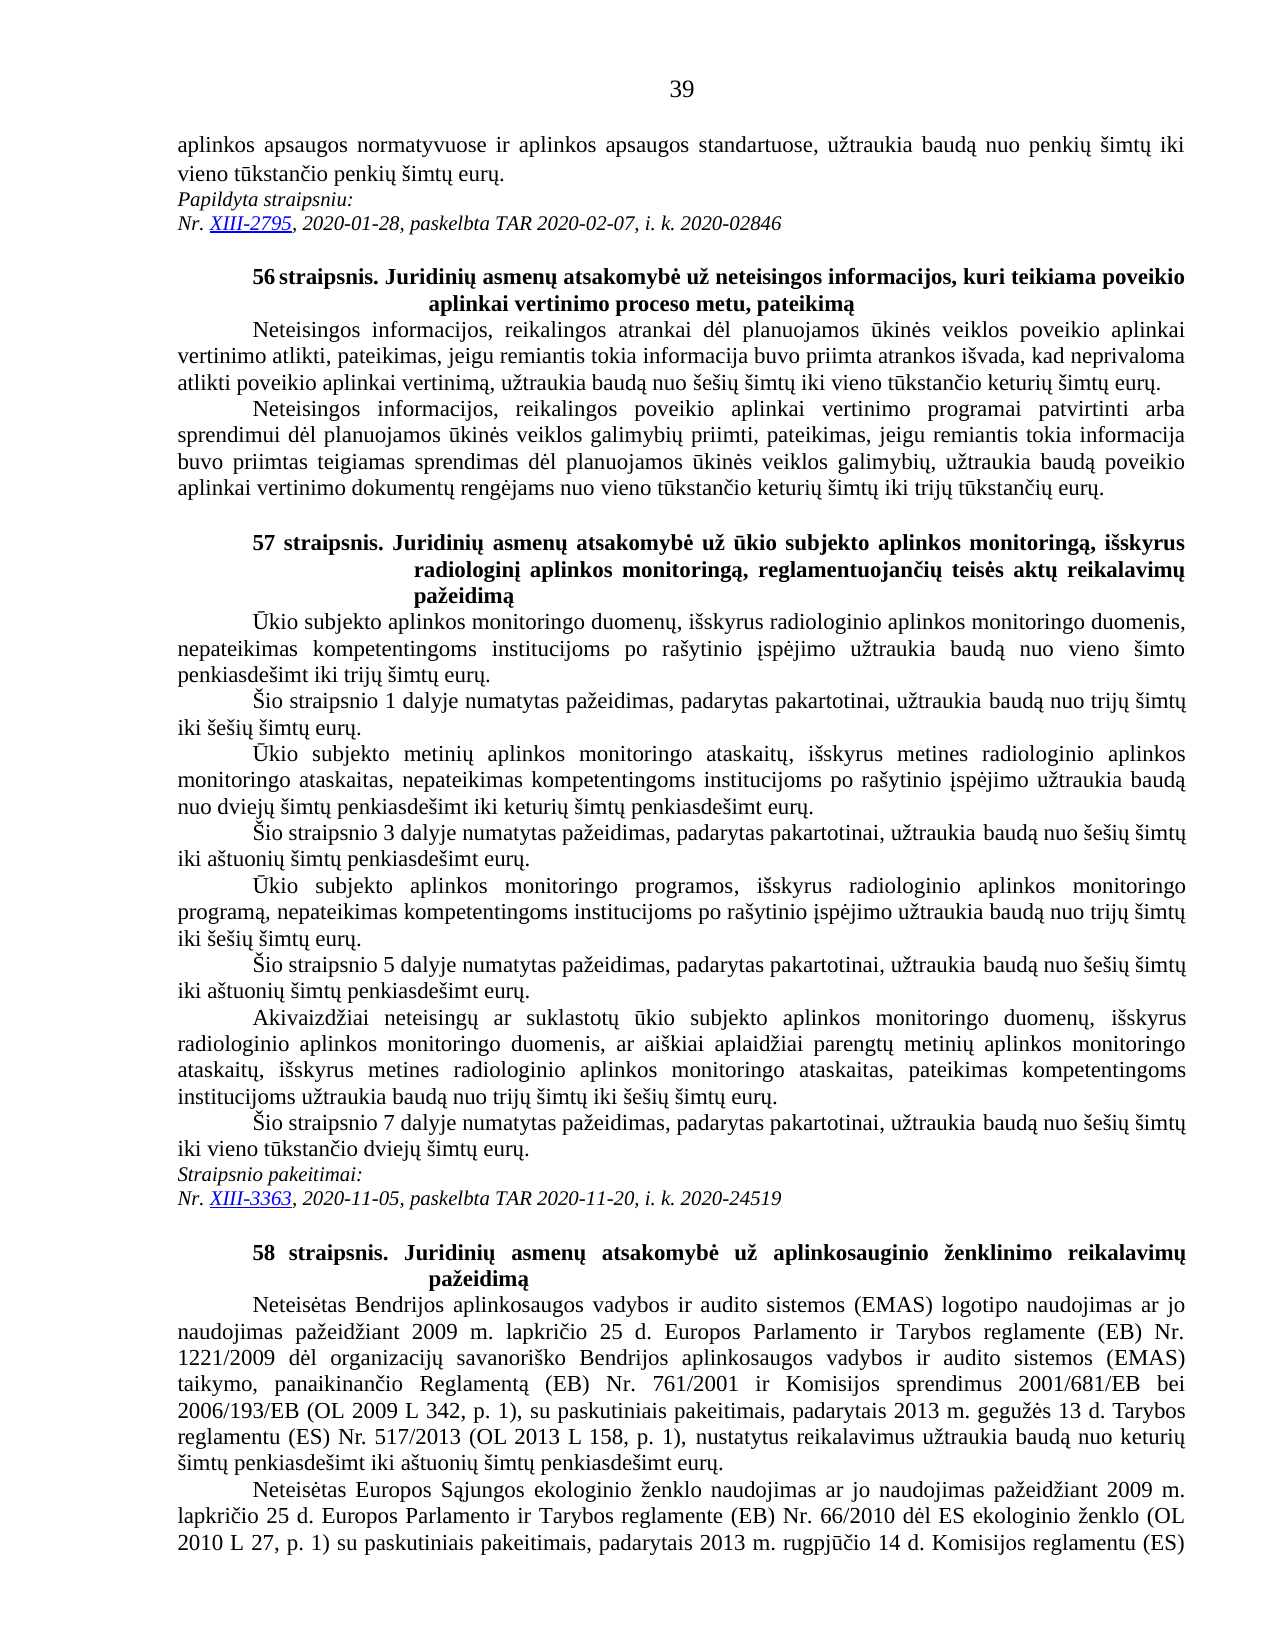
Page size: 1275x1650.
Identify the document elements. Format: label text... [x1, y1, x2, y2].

text Šio straipsnio 5 dalyje numatytas pažeidimas, padarytas pakartotinai, užtraukia baudą nuo šešių šimtų iki aštuonių šimtų penkiasdešimt eurų. [177, 951, 1186, 1004]
text Neteisingos informacijos, reikalingos poveikio aplinkai vertinimo programai patvirtinti arba sprendimui dėl planuojamos ūkinės veiklos galimybių priimti, pateikimas, jeigu remiantis tokia informacija buvo priimtas teigiamas sprendimas dėl planuojamos ūkinės veiklos galimybių, užtraukia baudą poveikio aplinkai vertinimo dokumentų rengėjams nuo vieno tūkstančio keturių šimtų iki trijų tūkstančių eurų. [177, 395, 1186, 501]
text Ūkio subjekto metinių aplinkos monitoringo ataskaitų, išskyrus metines radiologinio aplinkos monitoringo ataskaitas, nepateikimas kompetentingoms institucijoms po rašytinio įspėjimo užtraukia baudą nuo dviejų šimtų penkiasdešimt iki keturių šimtų penkiasdešimt eurų. [177, 740, 1186, 819]
text 56 straipsnis. Juridinių asmenų atsakomybė už neteisingos informacijos, kuri teikiama poveikio aplinkai vertinimo proceso metu, pateikimą [252, 263, 1186, 316]
text Šio straipsnio 1 dalyje numatytas pažeidimas, padarytas pakartotinai, užtraukia baudą nuo trijų šimtų iki šešių šimtų eurų. [177, 687, 1186, 740]
text 58 straipsnis. Juridinių asmenų atsakomybė už aplinkosauginio ženklinimo reikalavimų pažeidimą [252, 1239, 1186, 1291]
text Nr. XIII-2795, 2020-01-28, paskelbta TAR 2020-02-07, i. k. 2020-02846 [177, 211, 1186, 234]
text Papildyta straipsniu: [177, 186, 1186, 211]
text Neteisėtas Europos Sąjungos ekologinio ženklo naudojimas ar jo naudojimas pažeidžiant 2009 m. lapkričio 25 d. Europos Parlamento ir Tarybos reglamente (EB) Nr. 66/2010 dėl ES ekologinio ženklo (OL 2010 L 27, p. 1) su paskutiniais pakeitimais, padarytais 2013 m. rugpjūčio 14 d. Komisijos reglamentu (ES) [177, 1476, 1186, 1555]
text Ūkio subjekto aplinkos monitoringo programos, išskyrus radiologinio aplinkos monitoringo programą, nepateikimas kompetentingoms institucijoms po rašytinio įspėjimo užtraukia baudą nuo trijų šimtų iki šešių šimtų eurų. [177, 872, 1186, 951]
text Straipsnio pakeitimai: [177, 1162, 1186, 1186]
text Akivaizdžiai neteisingų ar suklastotų ūkio subjekto aplinkos monitoringo duomenų, išskyrus radiologinio aplinkos monitoringo duomenis, ar aiškiai aplaidžiai parengtų metinių aplinkos monitoringo ataskaitų, išskyrus metines radiologinio aplinkos monitoringo ataskaitas, pateikimas kompetentingoms institucijoms užtraukia baudą nuo trijų šimtų iki šešių šimtų eurų. [177, 1004, 1186, 1109]
text Ūkio subjekto aplinkos monitoringo duomenų, išskyrus radiologinio aplinkos monitoringo duomenis, nepateikimas kompetentingoms institucijoms po rašytinio įspėjimo užtraukia baudą nuo vieno šimto penkiasdešimt iki trijų šimtų eurų. [177, 608, 1186, 687]
text 57 straipsnis. Juridinių asmenų atsakomybė už ūkio subjekto aplinkos monitoringą, išskyrus radiologinį aplinkos monitoringą, reglamentuojančių teisės aktų reikalavimų pažeidimą [252, 529, 1186, 608]
text aplinkos apsaugos normatyvuose ir aplinkos apsaugos standartuose, užtraukia baudą nuo penkių šimtų iki vieno tūkstančio penkių šimtų eurų. [177, 131, 1186, 186]
text Nr. XIII-3363, 2020-11-05, paskelbta TAR 2020-11-20, i. k. 2020-24519 [177, 1186, 1186, 1210]
text Neteisingos informacijos, reikalingos atrankai dėl planuojamos ūkinės veiklos poveikio aplinkai vertinimo atlikti, pateikimas, jeigu remiantis tokia informacija buvo priimta atrankos išvada, kad neprivaloma atlikti poveikio aplinkai vertinimą, užtraukia baudą nuo šešių šimtų iki vieno tūkstančio keturių šimtų eurų. [177, 316, 1186, 395]
text Neteisėtas Bendrijos aplinkosaugos vadybos ir audito sistemos (EMAS) logotipo naudojimas ar jo naudojimas pažeidžiant 2009 m. lapkričio 25 d. Europos Parlamento ir Tarybos reglamente (EB) Nr. 1221/2009 dėl organizacijų savanoriško Bendrijos aplinkosaugos vadybos ir audito sistemos (EMAS) taikymo, panaikinančio Reglamentą (EB) Nr. 761/2001 ir Komisijos sprendimus 2001/681/EB bei 2006/193/EB (OL 2009 L 342, p. 1), su paskutiniais pakeitimais, padarytais 2013 m. gegužės 13 d. Tarybos reglamentu (ES) Nr. 517/2013 (OL 2013 L 158, p. 1), nustatytus reikalavimus užtraukia baudą nuo keturių šimtų penkiasdešimt iki aštuonių šimtų penkiasdešimt eurų. [177, 1291, 1186, 1476]
text Šio straipsnio 7 dalyje numatytas pažeidimas, padarytas pakartotinai, užtraukia baudą nuo šešių šimtų iki vieno tūkstančio dviejų šimtų eurų. [177, 1109, 1186, 1162]
text Šio straipsnio 3 dalyje numatytas pažeidimas, padarytas pakartotinai, užtraukia baudą nuo šešių šimtų iki aštuonių šimtų penkiasdešimt eurų. [177, 819, 1186, 872]
